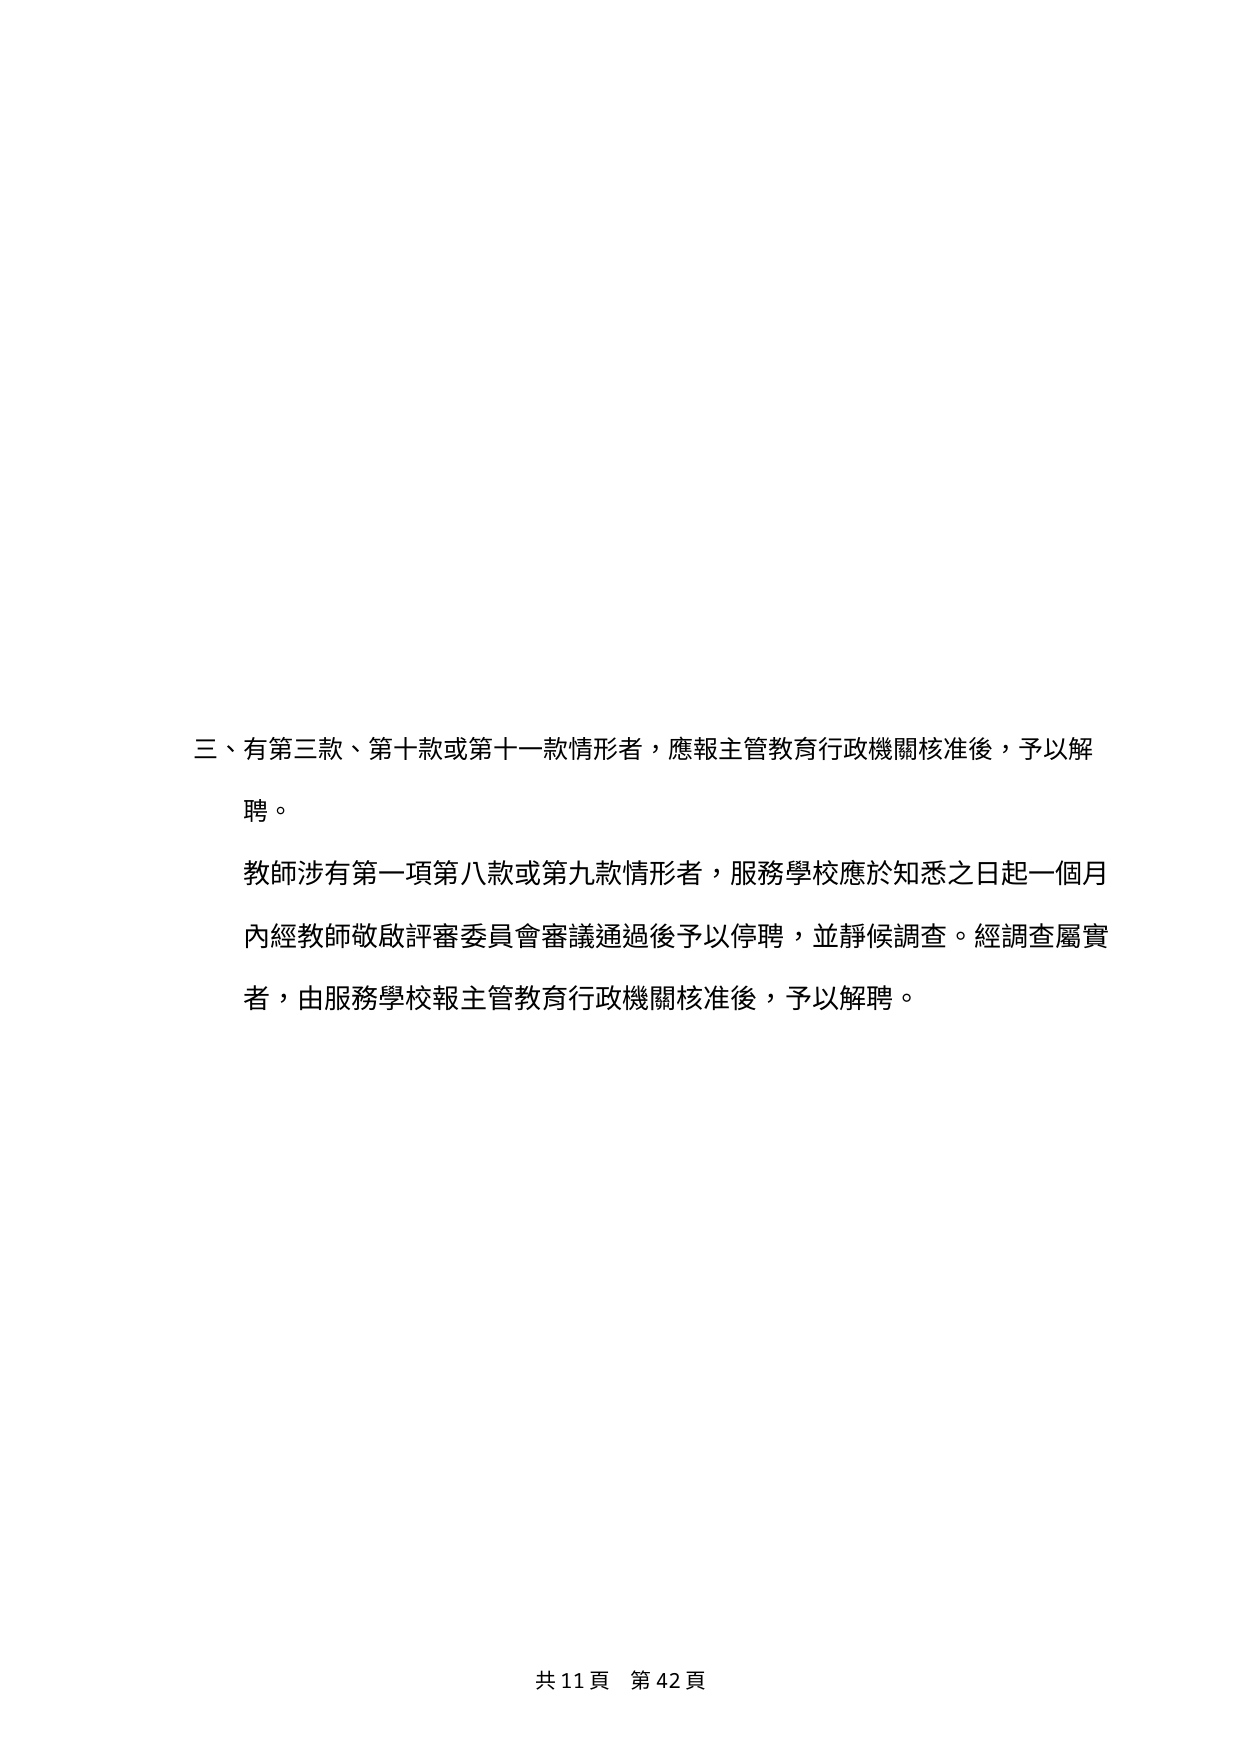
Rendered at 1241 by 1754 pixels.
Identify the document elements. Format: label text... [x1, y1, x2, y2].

text 三、有第三款、第十款或第十一款情形者，應報主管教育行政機關核准後，予以解 聘。 [193, 706, 1122, 831]
text 教師涉有第一項第八款或第九款情形者，服務學校應於知悉之日起一個月內經教師敬啟評審委員會審議通過後予以停聘，並靜候調查。經調查屬實者，由服務學校報主管教育行政機關核准後，予以解聘。 [243, 831, 1122, 1018]
